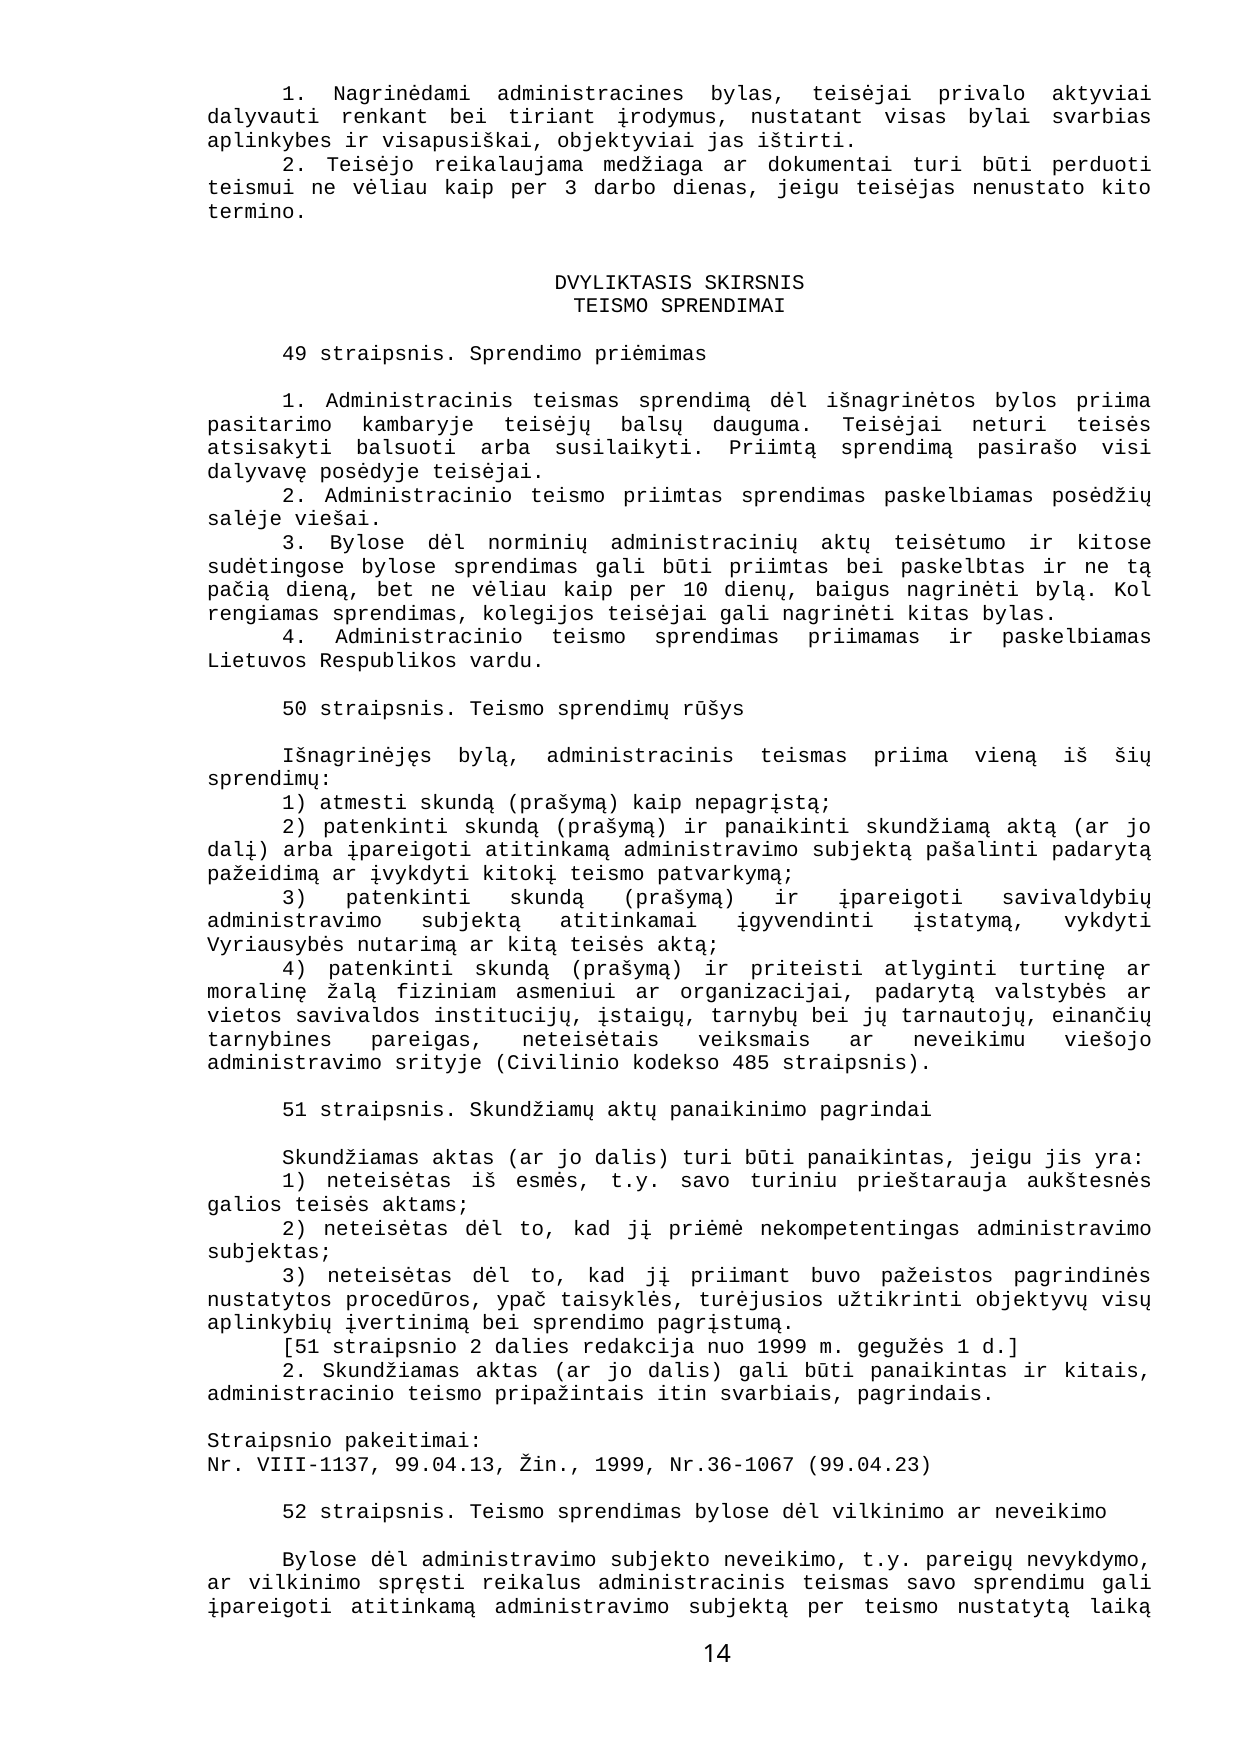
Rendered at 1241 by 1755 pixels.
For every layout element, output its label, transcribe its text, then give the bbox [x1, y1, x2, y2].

text 3) neteisėtas dėl to, kad jį priimant buvo pažeistos pagrindinės nustatytos procedūros, ypač taisyklės, turėjusios užtikrinti objektyvų visų aplinkybių įvertinimą bei sprendimo pagrįstumą. [207, 1265, 1152, 1336]
text 1. Administracinis teismas sprendimą dėl išnagrinėtos bylos priima pasitarimo kambaryje teisėjų balsų dauguma. Teisėjai neturi teisės atsisakyti balsuoti arba susilaikyti. Priimtą sprendimą pasirašo visi dalyvavę posėdyje teisėjai. [207, 390, 1152, 485]
text Nr. VIII-1137, 99.04.13, Žin., 1999, Nr.36-1067 (99.04.23) [207, 1454, 1152, 1478]
text 49 straipsnis. Sprendimo priėmimas [207, 343, 1152, 366]
text 2) neteisėtas dėl to, kad jį priėmė nekompetentingas administravimo subjektas; [207, 1218, 1152, 1265]
text 50 straipsnis. Teismo sprendimų rūšys [207, 697, 1152, 721]
text 2. Administracinio teismo priimtas sprendimas paskelbiamas posėdžių salėje viešai. [207, 485, 1152, 532]
text 1) atmesti skundą (prašymą) kaip nepagrįstą; [207, 792, 1152, 816]
text 3) patenkinti skundą (prašymą) ir įpareigoti savivaldybių administravimo subjektą atitinkamai įgyvendinti įstatymą, vykdyti Vyriausybės nutarimą ar kitą teisės aktą; [207, 887, 1152, 958]
text Išnagrinėjęs bylą, administracinis teismas priima vieną iš šių sprendimų: [207, 745, 1152, 792]
text 2. Teisėjo reikalaujama medžiaga ar dokumentai turi būti perduoti teismui ne vėliau kaip per 3 darbo dienas, jeigu teisėjas nenustato kito termino. [207, 154, 1152, 224]
text Dvyliktasis skirsnis [207, 272, 1152, 296]
text Straipsnio pakeitimai: [207, 1431, 1152, 1454]
text 51 straipsnis. Skundžiamų aktų panaikinimo pagrindai [207, 1099, 1152, 1123]
text 1. Nagrinėdami administracines bylas, teisėjai privalo aktyviai dalyvauti renkant bei tiriant įrodymus, nustatant visas bylai svarbias aplinkybes ir visapusiškai, objektyviai jas ištirti. [207, 83, 1152, 154]
text Skundžiamas aktas (ar jo dalis) turi būti panaikintas, jeigu jis yra: [207, 1147, 1152, 1170]
text 2) patenkinti skundą (prašymą) ir panaikinti skundžiamą aktą (ar jo dalį) arba įpareigoti atitinkamą administravimo subjektą pašalinti padarytą pažeidimą ar įvykdyti kitokį teismo patvarkymą; [207, 816, 1152, 887]
text [51 straipsnio 2 dalies redakcija nuo 1999 m. gegužės 1 d.] [207, 1336, 1152, 1359]
text Bylose dėl administravimo subjekto neveikimo, t.y. pareigų nevykdymo, ar vilkinimo spręsti reikalus administracinis teismas savo sprendimu gali įpareigoti atitinkamą administravimo subjektą per teismo nustatytą laiką [207, 1549, 1152, 1620]
text 2. Skundžiamas aktas (ar jo dalis) gali būti panaikintas ir kitais, administracinio teismo pripažintais itin svarbiais, pagrindais. [207, 1359, 1152, 1407]
text 52 straipsnis. Teismo sprendimas bylose dėl vilkinimo ar neveikimo [207, 1501, 1152, 1525]
text 1) neteisėtas iš esmės, t.y. savo turiniu prieštarauja aukštesnės galios teisės aktams; [207, 1170, 1152, 1218]
text Teismo sprendimai [207, 296, 1152, 319]
text 4. Administracinio teismo sprendimas priimamas ir paskelbiamas Lietuvos Respublikos vardu. [207, 627, 1152, 674]
text 4) patenkinti skundą (prašymą) ir priteisti atlyginti turtinę ar moralinę žalą fiziniam asmeniui ar organizacijai, padarytą valstybės ar vietos savivaldos institucijų, įstaigų, tarnybų bei jų tarnautojų, einančių tarnybines pareigas, neteisėtais veiksmais ar neveikimu viešojo administravimo srityje (Civilinio kodekso 485 straipsnis). [207, 958, 1152, 1076]
text 3. Bylose dėl norminių administracinių aktų teisėtumo ir kitose sudėtingose bylose sprendimas gali būti priimtas bei paskelbtas ir ne tą pačią dieną, bet ne vėliau kaip per 10 dienų, baigus nagrinėti bylą. Kol rengiamas sprendimas, kolegijos teisėjai gali nagrinėti kitas bylas. [207, 532, 1152, 627]
